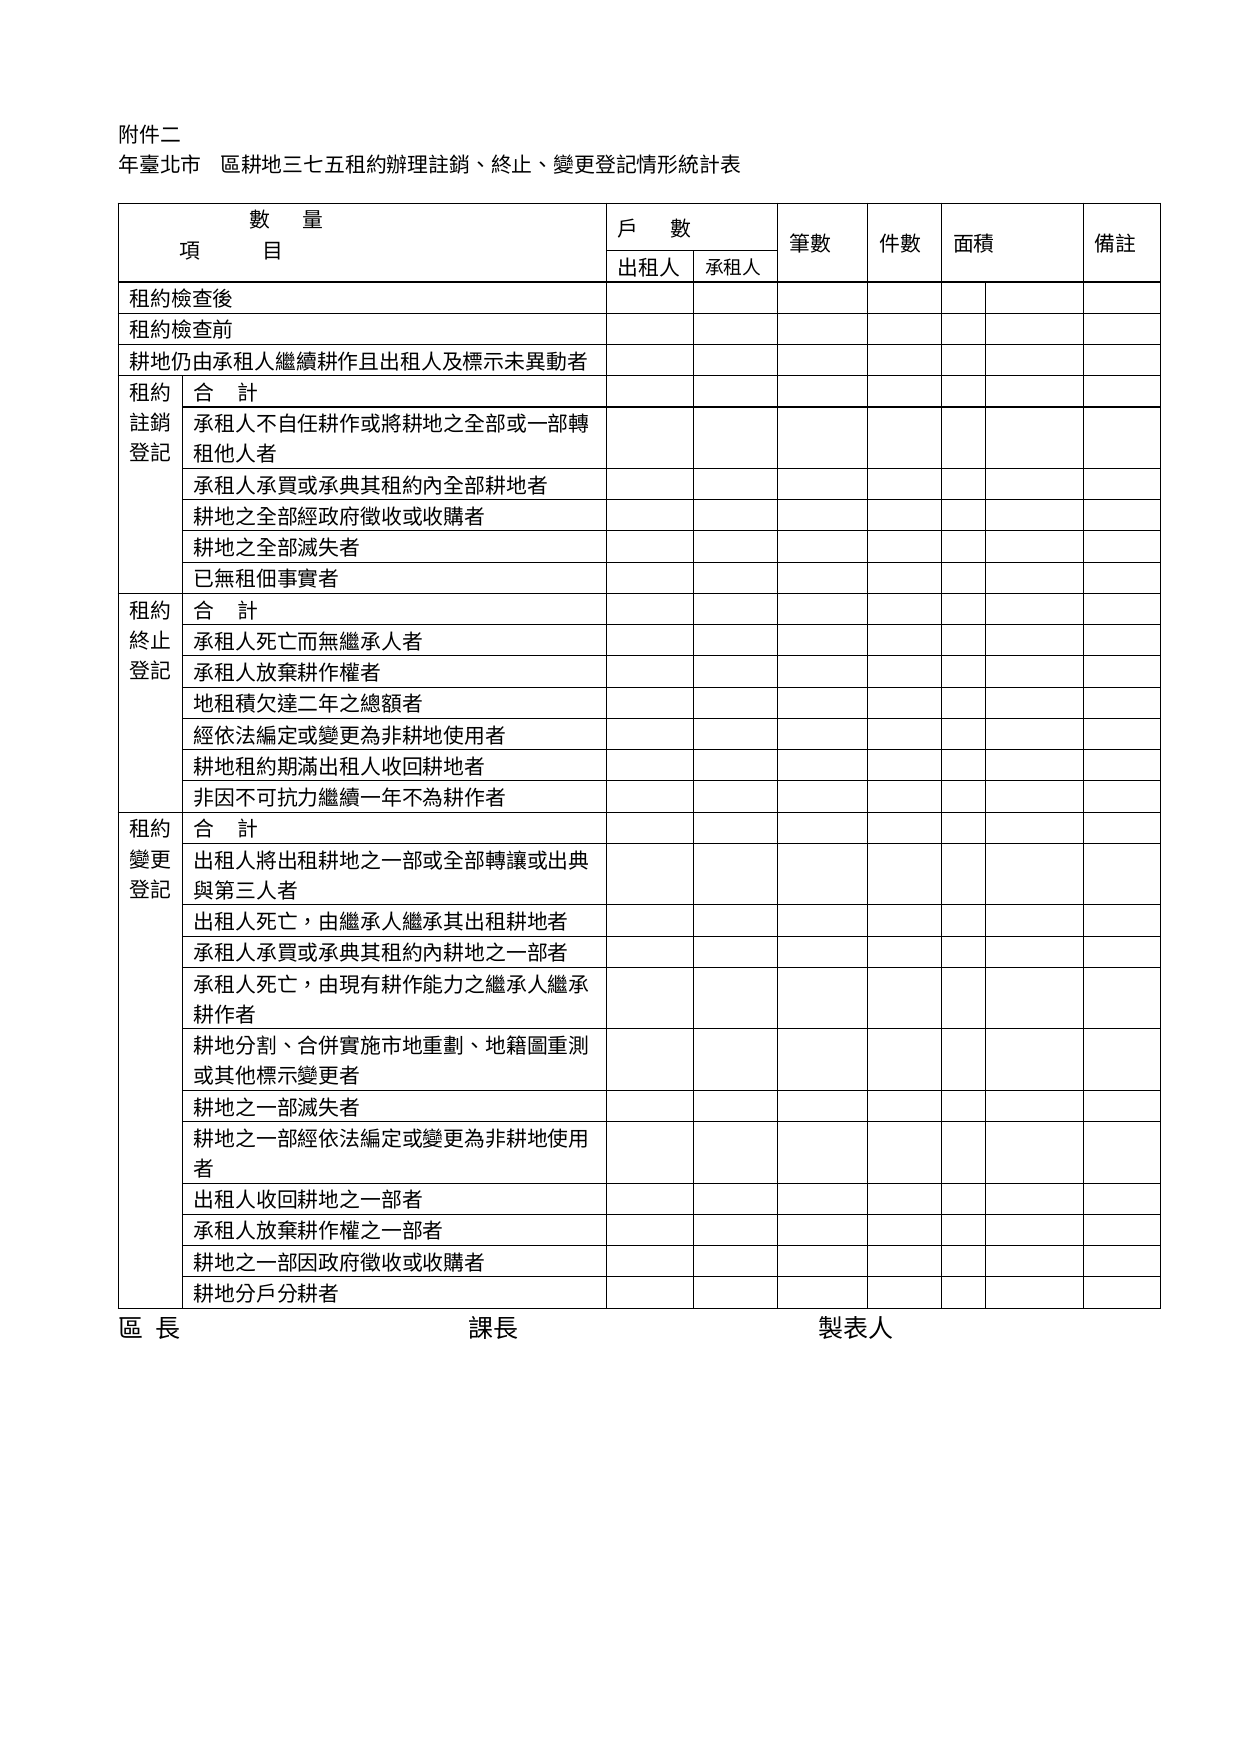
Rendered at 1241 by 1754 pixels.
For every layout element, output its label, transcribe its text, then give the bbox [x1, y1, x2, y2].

table_cell [1084, 531, 1160, 562]
table_cell [868, 531, 941, 562]
table_cell [1084, 345, 1160, 375]
table_cell [607, 1215, 693, 1245]
table_cell [868, 376, 941, 406]
table_cell [986, 968, 1083, 1028]
table_cell [778, 408, 867, 468]
table_cell [778, 1091, 867, 1121]
table_cell [607, 968, 693, 1028]
table_cell [607, 594, 693, 624]
table_cell [1084, 314, 1160, 344]
table_header 面積 [942, 204, 1083, 281]
table_cell [986, 656, 1083, 687]
table_cell [694, 656, 777, 687]
table_cell [986, 1277, 1083, 1307]
table_cell [607, 656, 693, 687]
table_cell [694, 781, 777, 812]
table_cell [868, 345, 941, 375]
table_cell [778, 719, 867, 749]
table_cell [778, 314, 867, 344]
table_cell [1084, 688, 1160, 718]
table_cell [986, 314, 1083, 344]
table_cell [986, 408, 1083, 468]
table_cell [694, 469, 777, 499]
table_cell 已無租佃事實者 [183, 563, 606, 593]
table_cell [1084, 844, 1160, 904]
table_cell [942, 376, 985, 406]
table_cell [607, 345, 693, 375]
text 區 長 課長 製表人 [118, 1309, 1122, 1345]
table_cell 租約檢查前 [119, 314, 606, 344]
table_cell [986, 469, 1083, 499]
table_cell [942, 968, 985, 1028]
table_cell [607, 688, 693, 718]
table_cell [1084, 750, 1160, 780]
table_cell 非因不可抗力繼續一年不為耕作者 [183, 781, 606, 812]
table_cell [607, 1029, 693, 1090]
table_cell 耕地之一部滅失者 [183, 1091, 606, 1121]
table_cell 合 計 [183, 376, 606, 406]
table_cell 承租人不自任耕作或將耕地之全部或一部轉租他人者 [183, 408, 606, 468]
table_cell [942, 563, 985, 593]
table_cell [986, 688, 1083, 718]
table_cell [1084, 1029, 1160, 1090]
table_cell [1084, 1215, 1160, 1245]
table_cell [986, 1184, 1083, 1214]
table_cell [868, 283, 941, 313]
table_cell 承租人死亡，由現有耕作能力之繼承人繼承耕作者 [183, 968, 606, 1028]
table_cell [986, 719, 1083, 749]
table_cell [986, 1091, 1083, 1121]
table_cell [942, 314, 985, 344]
table_cell [778, 283, 867, 313]
table_cell [1084, 408, 1160, 468]
table_cell [778, 937, 867, 967]
table_cell [868, 656, 941, 687]
table_cell [694, 594, 777, 624]
table_cell [942, 688, 985, 718]
table_header 備註 [1084, 204, 1160, 281]
table_cell 耕地之一部經依法編定或變更為非耕地使用者 [183, 1122, 606, 1182]
table_cell [986, 813, 1083, 843]
table_cell [942, 408, 985, 468]
table_cell 租約變更登記 [119, 813, 182, 1307]
table_cell [778, 1246, 867, 1276]
table_cell [1084, 1122, 1160, 1182]
table_cell [694, 813, 777, 843]
table_cell 出租人 [607, 251, 693, 281]
table_cell [778, 625, 867, 655]
table_cell [694, 376, 777, 406]
table_cell 承租人 [694, 251, 777, 281]
table_cell [868, 968, 941, 1028]
table_cell [1084, 283, 1160, 313]
table_cell [868, 500, 941, 530]
table_cell [1084, 563, 1160, 593]
table_cell [986, 1246, 1083, 1276]
table_cell [778, 781, 867, 812]
table_cell [986, 905, 1083, 936]
table_cell [1084, 1246, 1160, 1276]
table_cell [607, 813, 693, 843]
table_cell 承租人放棄耕作權者 [183, 656, 606, 687]
table_cell [694, 688, 777, 718]
table_header 數 量 項 目 [119, 204, 606, 281]
table_cell [868, 905, 941, 936]
table_cell [694, 625, 777, 655]
table_cell [778, 968, 867, 1028]
table_cell [1084, 1184, 1160, 1214]
table_cell [778, 750, 867, 780]
table_cell 租約註銷登記 [119, 376, 182, 593]
table_cell [942, 531, 985, 562]
table_cell [778, 594, 867, 624]
table_cell [607, 469, 693, 499]
table_cell [942, 656, 985, 687]
table_cell 承租人承買或承典其租約內耕地之一部者 [183, 937, 606, 967]
table_cell [778, 1277, 867, 1307]
table_cell [986, 531, 1083, 562]
table_cell [942, 1277, 985, 1307]
table_cell [607, 1122, 693, 1182]
table_cell [942, 283, 985, 313]
table_cell 耕地仍由承租人繼續耕作且出租人及標示未異動者 [119, 345, 606, 375]
table_cell 耕地之一部因政府徵收或收購者 [183, 1246, 606, 1276]
table_cell [868, 750, 941, 780]
table_cell [607, 531, 693, 562]
table_cell 承租人承買或承典其租約內全部耕地者 [183, 469, 606, 499]
table_cell 出租人將出租耕地之一部或全部轉讓或出典與第三人者 [183, 844, 606, 904]
table_cell [986, 625, 1083, 655]
table_cell [868, 813, 941, 843]
table_cell [986, 937, 1083, 967]
table_cell [607, 1184, 693, 1214]
table_cell [1084, 719, 1160, 749]
table_cell [868, 937, 941, 967]
table_cell [694, 1246, 777, 1276]
table_cell [607, 750, 693, 780]
table_cell [986, 1122, 1083, 1182]
table_cell [1084, 781, 1160, 812]
table_cell 經依法編定或變更為非耕地使用者 [183, 719, 606, 749]
table_cell [694, 345, 777, 375]
table_cell [1084, 905, 1160, 936]
table_cell [1084, 1277, 1160, 1307]
table_cell [607, 625, 693, 655]
table_cell [607, 844, 693, 904]
table_cell [694, 1122, 777, 1182]
table_cell [1084, 469, 1160, 499]
table_cell [778, 1215, 867, 1245]
table_cell [694, 1091, 777, 1121]
table_cell [607, 408, 693, 468]
table_cell [942, 750, 985, 780]
table_cell 合 計 [183, 813, 606, 843]
table_cell [1084, 937, 1160, 967]
table_cell 耕地之全部滅失者 [183, 531, 606, 562]
table_cell [694, 283, 777, 313]
table_cell [986, 781, 1083, 812]
table_cell [1084, 594, 1160, 624]
table_cell [986, 283, 1083, 313]
table_cell 耕地租約期滿出租人收回耕地者 [183, 750, 606, 780]
table_cell [694, 1184, 777, 1214]
table_cell [942, 1184, 985, 1214]
text 附件二 [118, 118, 1122, 148]
table_cell 耕地分割、合併實施市地重劃、地籍圖重測或其他標示變更者 [183, 1029, 606, 1090]
table_cell [986, 563, 1083, 593]
text 年臺北市 區耕地三七五租約辦理註銷、終止、變更登記情形統計表 [118, 148, 1122, 178]
table_cell [778, 813, 867, 843]
table_cell [942, 1215, 985, 1245]
table_cell [868, 1277, 941, 1307]
table_cell [694, 500, 777, 530]
table_cell [778, 345, 867, 375]
table_cell 租約檢查後 [119, 283, 606, 313]
table_cell [986, 1029, 1083, 1090]
table_cell [942, 844, 985, 904]
table_cell [778, 1122, 867, 1182]
table_cell [986, 844, 1083, 904]
table_cell [868, 594, 941, 624]
table_cell [694, 1215, 777, 1245]
table_cell 出租人收回耕地之一部者 [183, 1184, 606, 1214]
table_cell 出租人死亡，由繼承人繼承其出租耕地者 [183, 905, 606, 936]
table_cell [942, 345, 985, 375]
table_cell [607, 1091, 693, 1121]
table_cell [986, 1215, 1083, 1245]
table_cell [694, 937, 777, 967]
table_cell [694, 968, 777, 1028]
table_cell [868, 781, 941, 812]
table_cell 承租人死亡而無繼承人者 [183, 625, 606, 655]
table_cell [694, 314, 777, 344]
table_cell [868, 1246, 941, 1276]
table_cell [942, 1122, 985, 1182]
table_cell [607, 905, 693, 936]
table_cell [778, 500, 867, 530]
table_cell [778, 1029, 867, 1090]
table_cell [778, 905, 867, 936]
table_cell [942, 500, 985, 530]
table_cell [986, 750, 1083, 780]
table_header 件數 [868, 204, 941, 281]
table_cell [868, 314, 941, 344]
table_cell [607, 500, 693, 530]
table_cell [868, 1122, 941, 1182]
table_cell [986, 345, 1083, 375]
table_cell [942, 1029, 985, 1090]
table_cell [942, 905, 985, 936]
table_header 筆數 [778, 204, 867, 281]
table_cell [694, 1029, 777, 1090]
table_cell [694, 563, 777, 593]
table_cell [694, 750, 777, 780]
table_cell 耕地分戶分耕者 [183, 1277, 606, 1307]
table_cell [1084, 968, 1160, 1028]
table_cell [778, 469, 867, 499]
table_cell [986, 500, 1083, 530]
table_cell 租約終止登記 [119, 594, 182, 812]
table_cell 合 計 [183, 594, 606, 624]
table_cell [778, 688, 867, 718]
table_cell [942, 594, 985, 624]
table_cell [1084, 500, 1160, 530]
table_cell [868, 563, 941, 593]
table_cell [942, 469, 985, 499]
table_cell [607, 1246, 693, 1276]
table_cell [868, 1184, 941, 1214]
table_cell [942, 813, 985, 843]
table_cell [942, 625, 985, 655]
table_cell [868, 719, 941, 749]
table_cell [694, 719, 777, 749]
table_cell [868, 408, 941, 468]
table_cell [778, 563, 867, 593]
table_cell [694, 844, 777, 904]
table_cell [1084, 625, 1160, 655]
table_cell [778, 531, 867, 562]
table_cell [868, 469, 941, 499]
table_cell [694, 408, 777, 468]
table_cell [778, 656, 867, 687]
table_cell [868, 688, 941, 718]
table_cell [778, 1184, 867, 1214]
table_cell [607, 283, 693, 313]
table_cell [607, 937, 693, 967]
table_cell [607, 376, 693, 406]
table_cell [942, 937, 985, 967]
table_cell [1084, 656, 1160, 687]
table_cell [986, 594, 1083, 624]
table_cell [607, 1277, 693, 1307]
table_cell [607, 314, 693, 344]
table_cell [1084, 1091, 1160, 1121]
table_cell [778, 376, 867, 406]
table_header 戶 數 [607, 204, 777, 250]
table_cell 承租人放棄耕作權之一部者 [183, 1215, 606, 1245]
table_cell [607, 781, 693, 812]
table_cell [942, 781, 985, 812]
table_cell [986, 376, 1083, 406]
table_cell [868, 1091, 941, 1121]
table_cell [868, 1215, 941, 1245]
table_cell [1084, 376, 1160, 406]
table_cell [694, 1277, 777, 1307]
table_cell [694, 905, 777, 936]
table_cell [1084, 813, 1160, 843]
table_cell [694, 531, 777, 562]
table_cell [868, 625, 941, 655]
table_cell [607, 563, 693, 593]
table_cell [868, 1029, 941, 1090]
table_cell [607, 719, 693, 749]
table_cell [942, 1091, 985, 1121]
table_cell [942, 719, 985, 749]
table_cell 地租積欠達二年之總額者 [183, 688, 606, 718]
table_cell [868, 844, 941, 904]
table_cell [942, 1246, 985, 1276]
table_cell 耕地之全部經政府徵收或收購者 [183, 500, 606, 530]
table_cell [778, 844, 867, 904]
